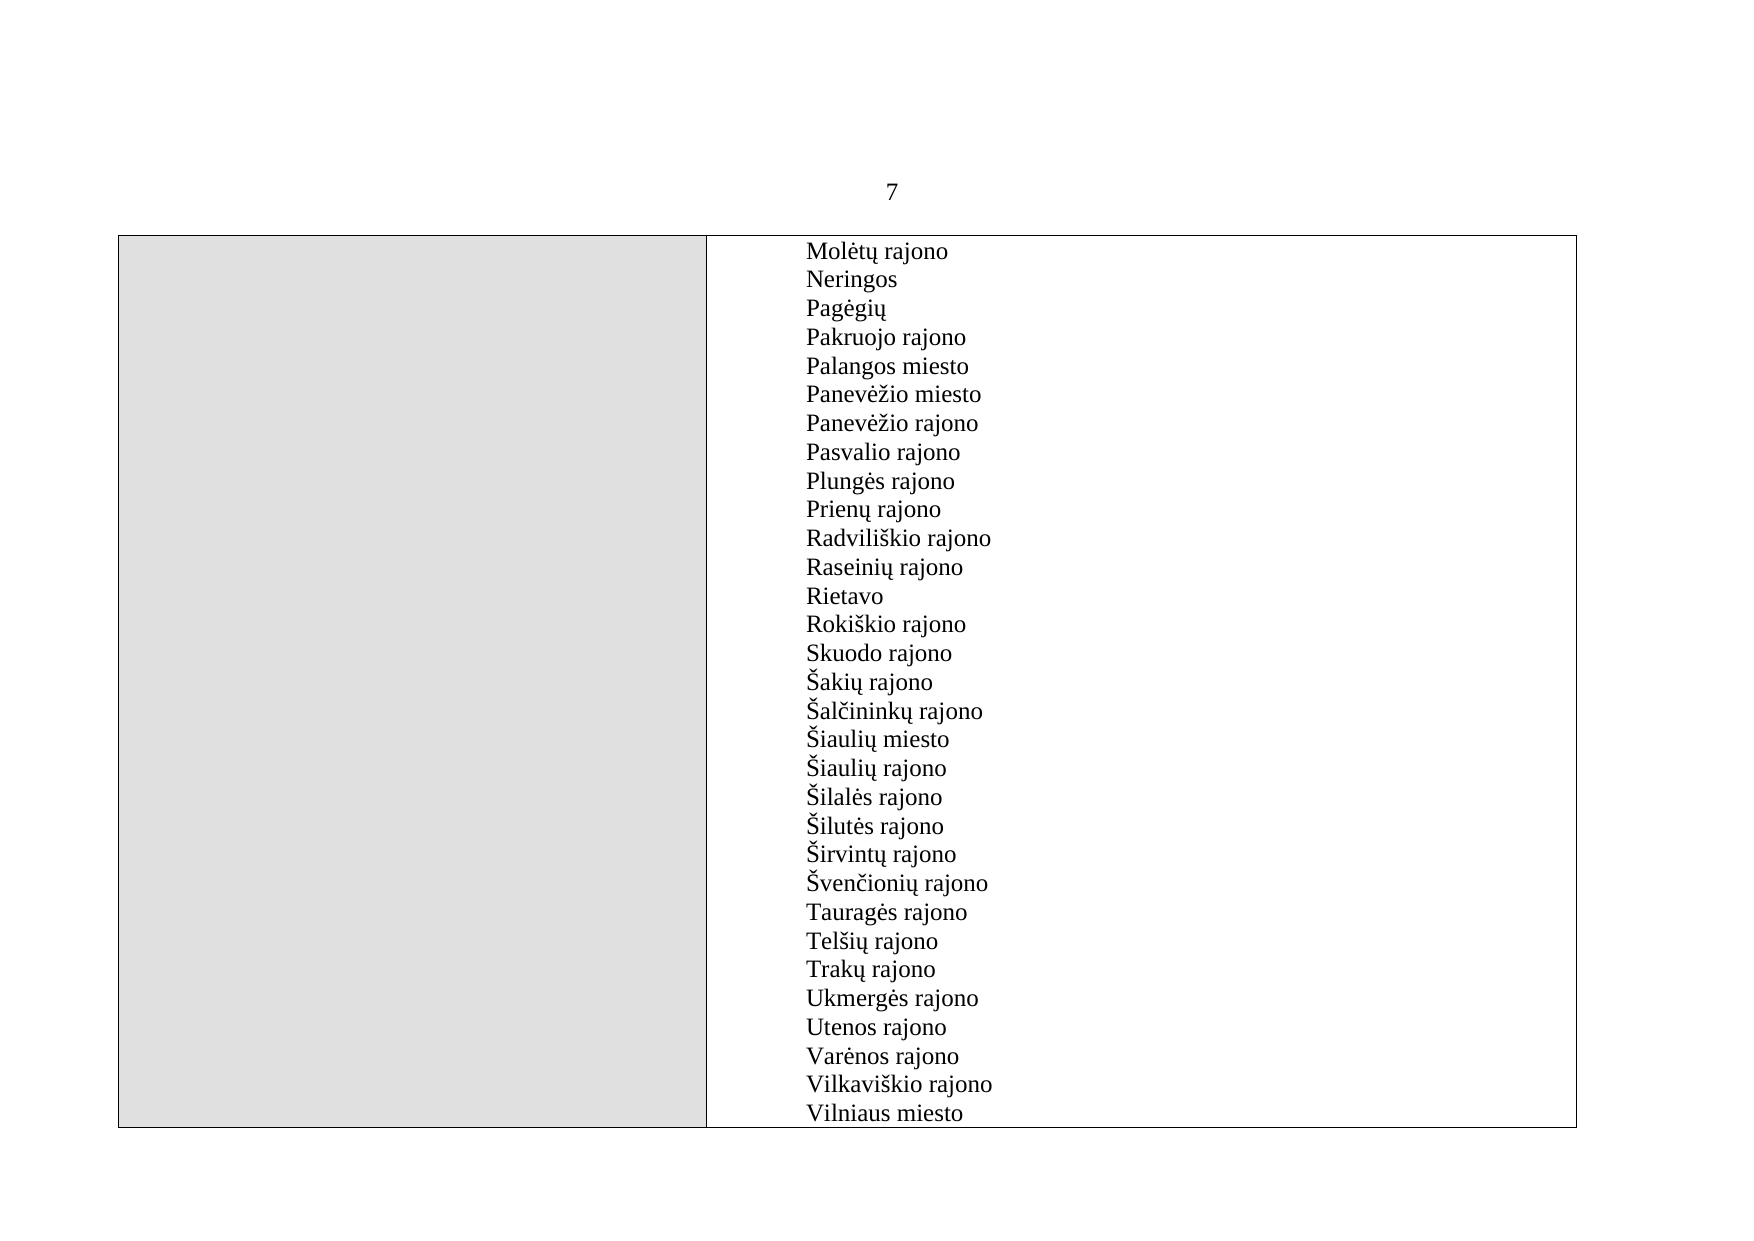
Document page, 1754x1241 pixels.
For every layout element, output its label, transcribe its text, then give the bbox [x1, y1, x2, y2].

table_cell Molėtų rajono Neringos Pagėgių Pakruojo rajono Palangos miesto Panevėžio miesto Panevėžio rajono Pasvalio rajono Plungės rajono Prienų rajono Radviliškio rajono Raseinių rajono Rietavo Rokiškio rajono Skuodo rajono Šakių rajono Šalčininkų rajono Šiaulių miesto Šiaulių rajono Šilalės rajono Šilutės rajono Širvintų rajono Švenčionių rajono Tauragės rajono Telšių rajono Trakų rajono Ukmergės rajono Utenos rajono Varėnos rajono Vilkaviškio rajono Vilniaus miesto [707, 236, 1576, 1127]
table_cell [119, 236, 706, 1127]
